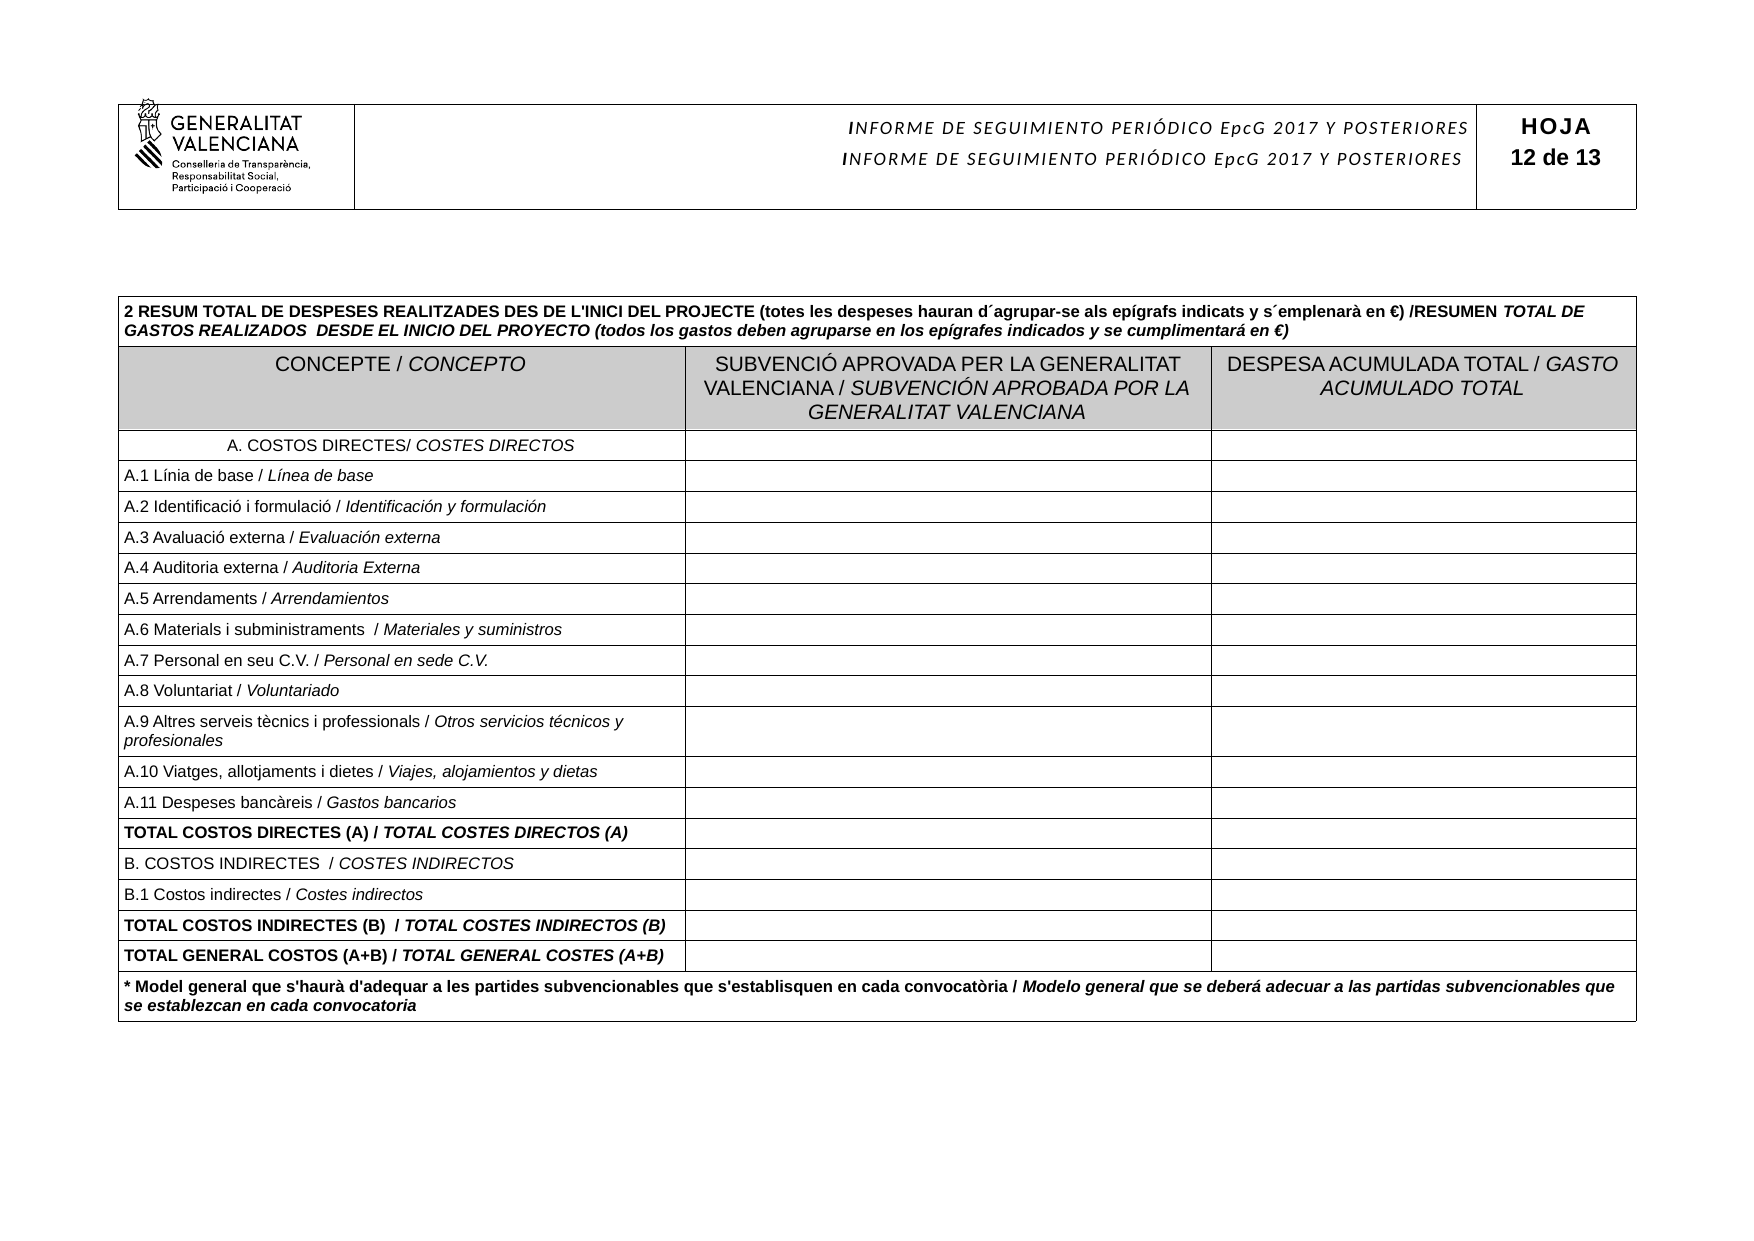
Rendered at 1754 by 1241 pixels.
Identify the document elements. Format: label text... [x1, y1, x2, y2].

table_cell [1212, 523, 1636, 552]
table_header 2 RESUM TOTAL DE DESPESES REALITZADES DES DE L'INICI DEL PROJECTE (totes les despeses hauran d´agrupar-se als epígrafs indicats y s´emplenarà en €) /RESUMEN TOTAL DE GASTOS REALIZADOS DESDE EL INICIO DEL PROYECTO (todos los gastos deben agruparse en los epígrafes indicados y se cumplimentará en €) [119, 297, 1636, 346]
table_cell A.2 Identificació i formulació / Identificación y formulación [119, 492, 685, 522]
table_cell [1212, 615, 1636, 644]
table_cell [1212, 584, 1636, 614]
table_cell [1212, 757, 1636, 787]
table_cell [686, 584, 1211, 614]
table_cell TOTAL GENERAL COSTOS (A+B) / TOTAL GENERAL COSTES (A+B) [119, 941, 685, 971]
table_cell [686, 707, 1211, 756]
table_cell [686, 911, 1211, 940]
table_cell B.1 Costos indirectes / Costes indirectos [119, 880, 685, 909]
table_cell [686, 757, 1211, 787]
table_cell TOTAL COSTOS DIRECTES (A) / TOTAL COSTES DIRECTOS (A) [119, 819, 685, 848]
table_cell [1212, 646, 1636, 675]
table_cell [1212, 676, 1636, 706]
table_cell [1212, 819, 1636, 848]
table_cell A.10 Viatges, allotjaments i dietes / Viajes, alojamientos y dietas [119, 757, 685, 787]
table_cell [1212, 941, 1636, 971]
table_cell A.4 Auditoria externa / Auditoria Externa [119, 554, 685, 583]
table_cell [686, 788, 1211, 817]
table_cell A. COSTOS DIRECTES/ COSTES DIRECTOS [119, 431, 685, 460]
table_cell [686, 880, 1211, 909]
table_cell A.5 Arrendaments / Arrendamientos [119, 584, 685, 614]
table_cell [686, 646, 1211, 675]
table_cell [686, 523, 1211, 552]
table_cell A.6 Materials i subministraments / Materiales y suministros [119, 615, 685, 644]
table_cell [1212, 554, 1636, 583]
table_cell B. COSTOS INDIRECTES / COSTES INDIRECTOS [119, 849, 685, 879]
table_cell TOTAL COSTOS INDIRECTES (B) / TOTAL COSTES INDIRECTOS (B) [119, 911, 685, 940]
table_cell A.1 Línia de base / Línea de base [119, 461, 685, 491]
table_cell [1212, 431, 1636, 460]
table_cell DESPESA ACUMULADA TOTAL / GASTO ACUMULADO TOTAL [1212, 347, 1636, 429]
table_cell [686, 941, 1211, 971]
table_cell A.11 Despeses bancàreis / Gastos bancarios [119, 788, 685, 817]
table_cell CONCEPTE / CONCEPTO [119, 347, 685, 429]
table_cell [686, 492, 1211, 522]
table_cell [1212, 849, 1636, 879]
table_cell [686, 819, 1211, 848]
table_cell A.7 Personal en seu C.V. / Personal en sede C.V. [119, 646, 685, 675]
table_cell [686, 849, 1211, 879]
table_cell [1212, 492, 1636, 522]
table_cell [686, 676, 1211, 706]
table_cell [1212, 707, 1636, 756]
table_cell [1212, 880, 1636, 909]
table_cell A.3 Avaluació externa / Evaluación externa [119, 523, 685, 552]
table_cell [1212, 461, 1636, 491]
table_cell A.8 Voluntariat / Voluntariado [119, 676, 685, 706]
table_cell [686, 615, 1211, 644]
table_cell * Model general que s'haurà d'adequar a les partides subvencionables que s'establisquen en cada convocatòria / Modelo general que se deberá adecuar a las partidas subvencionables que se establezcan en cada convocatoria [119, 972, 1636, 1021]
table_cell [686, 461, 1211, 491]
table_cell SUBVENCIÓ APROVADA PER LA GENERALITAT VALENCIANA / SUBVENCIÓN APROBADA POR LA GENERALITAT VALENCIANA [686, 347, 1211, 429]
table_cell A.9 Altres serveis tècnics i professionals / Otros servicios técnicos y profesionales [119, 707, 685, 756]
table_cell [1212, 911, 1636, 940]
table_cell [686, 554, 1211, 583]
table_cell [686, 431, 1211, 460]
picture [123, 92, 318, 202]
table_cell [1212, 788, 1636, 817]
